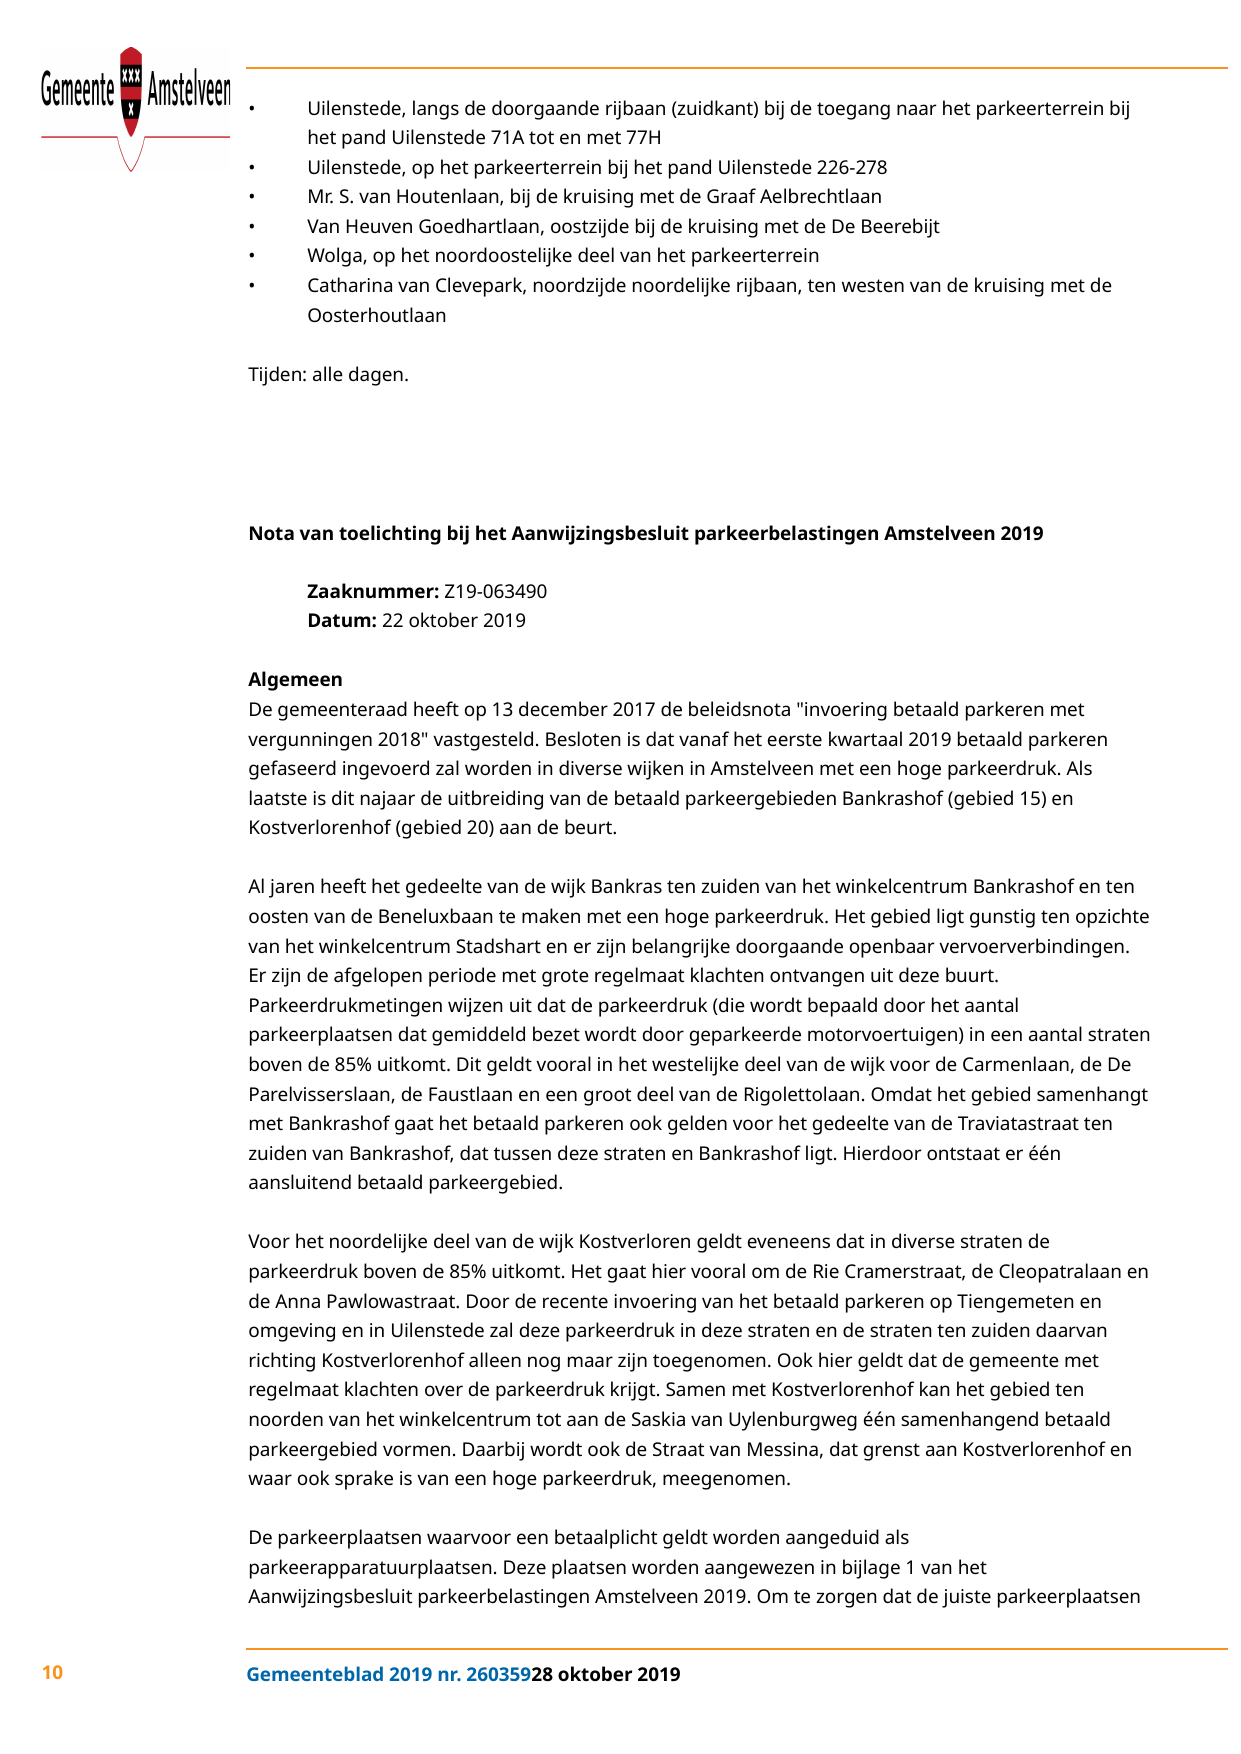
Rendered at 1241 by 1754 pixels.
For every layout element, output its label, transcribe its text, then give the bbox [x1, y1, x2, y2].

picture [41, 47, 231, 172]
text De parkeerplaatsen waarvoor een betaalplicht geldt worden aangeduid als parkeerapparatuurplaatsen. Deze plaatsen worden aangewezen in bijlage 1 van het Aanwijzingsbesluit parkeerbelastingen Amstelveen 2019. Om te zorgen dat de juiste parkeerplaatsen [248, 1524, 1152, 1609]
list Uilenstede, langs de doorgaande rijbaan (zuidkant) bij de toegang naar het parkeerterrein bij het pand Uilenstede 71A tot en met 77H [248, 95, 1152, 150]
text Nota van toelichting bij het Aanwijzingsbesluit parkeerbelastingen Amstelveen 2019 [248, 509, 1152, 549]
list Datum: 22 oktober 2019 [248, 607, 1152, 633]
text Voor het noordelijke deel van de wijk Kostverloren geldt eveneens dat in diverse straten de parkeerdruk boven de 85% uitkomt. Het gaat hier vooral om de Rie Cramerstraat, de Cleopatralaan en de Anna Pawlowastraat. Door de recente invoering van het betaald parkeren op Tiengemeten en omgeving en in Uilenstede zal deze parkeerdruk in deze straten en de straten ten zuiden daarvan richting Kostverlorenhof alleen nog maar zijn toegenomen. Ook hier geldt dat de gemeente met regelmaat klachten over de parkeerdruk krijgt. Samen met Kostverlorenhof kan het gebied ten noorden van het winkelcentrum tot aan de Saskia van Uylenburgweg één samenhangend betaald parkeergebied vormen. Daarbij wordt ook de Straat van Messina, dat grenst aan Kostverlorenhof en waar ook sprake is van een hoge parkeerdruk, meegenomen. [248, 1229, 1152, 1491]
list Wolga, op het noordoostelijke deel van het parkeerterrein [248, 243, 1152, 268]
list Uilenstede, op het parkeerterrein bij het pand Uilenstede 226-278 [248, 154, 1152, 180]
text Tijden: alle dagen. [248, 361, 1152, 387]
list Catharina van Clevepark, noordzijde noordelijke rijbaan, ten westen van de kruising met de Oosterhoutlaan [248, 272, 1152, 328]
text De gemeenteraad heeft op 13 december 2017 de beleidsnota "invoering betaald parkeren met vergunningen 2018" vastgesteld. Besloten is dat vanaf het eerste kwartaal 2019 betaald parkeren gefaseerd ingevoerd zal worden in diverse wijken in Amstelveen met een hoge parkeerdruk. Als laatste is dit najaar de uitbreiding van de betaald parkeergebieden Bankrashof (gebied 15) en Kostverlorenhof (gebied 20) aan de beurt. [248, 696, 1152, 840]
text Al jaren heeft het gedeelte van de wijk Bankras ten zuiden van het winkelcentrum Bankrashof en ten oosten van de Beneluxbaan te maken met een hoge parkeerdruk. Het gebied ligt gunstig ten opzichte van het winkelcentrum Stadshart en er zijn belangrijke doorgaande openbaar vervoerverbindingen. Er zijn de afgelopen periode met grote regelmaat klachten ontvangen uit deze buurt. Parkeerdrukmetingen wijzen uit dat de parkeerdruk (die wordt bepaald door het aantal parkeerplaatsen dat gemiddeld bezet wordt door geparkeerde motorvoertuigen) in een aantal straten boven de 85% uitkomt. Dit geldt vooral in het westelijke deel van de wijk voor de Carmenlaan, de De Parelvisserslaan, de Faustlaan en een groot deel van de Rigolettolaan. Omdat het gebied samenhangt met Bankrashof gaat het betaald parkeren ook gelden voor het gedeelte van de Traviatastraat ten zuiden van Bankrashof, dat tussen deze straten en Bankrashof ligt. Hierdoor ontstaat er één aansluitend betaald parkeergebied. [248, 874, 1152, 1195]
list Mr. S. van Houtenlaan, bij de kruising met de Graaf Aelbrechtlaan [248, 183, 1152, 209]
text Algemeen [248, 667, 1152, 692]
list Zaaknummer: Z19-063490 [248, 578, 1152, 603]
list Van Heuven Goedhartlaan, oostzijde bij de kruising met de De Beerebijt [248, 213, 1152, 239]
